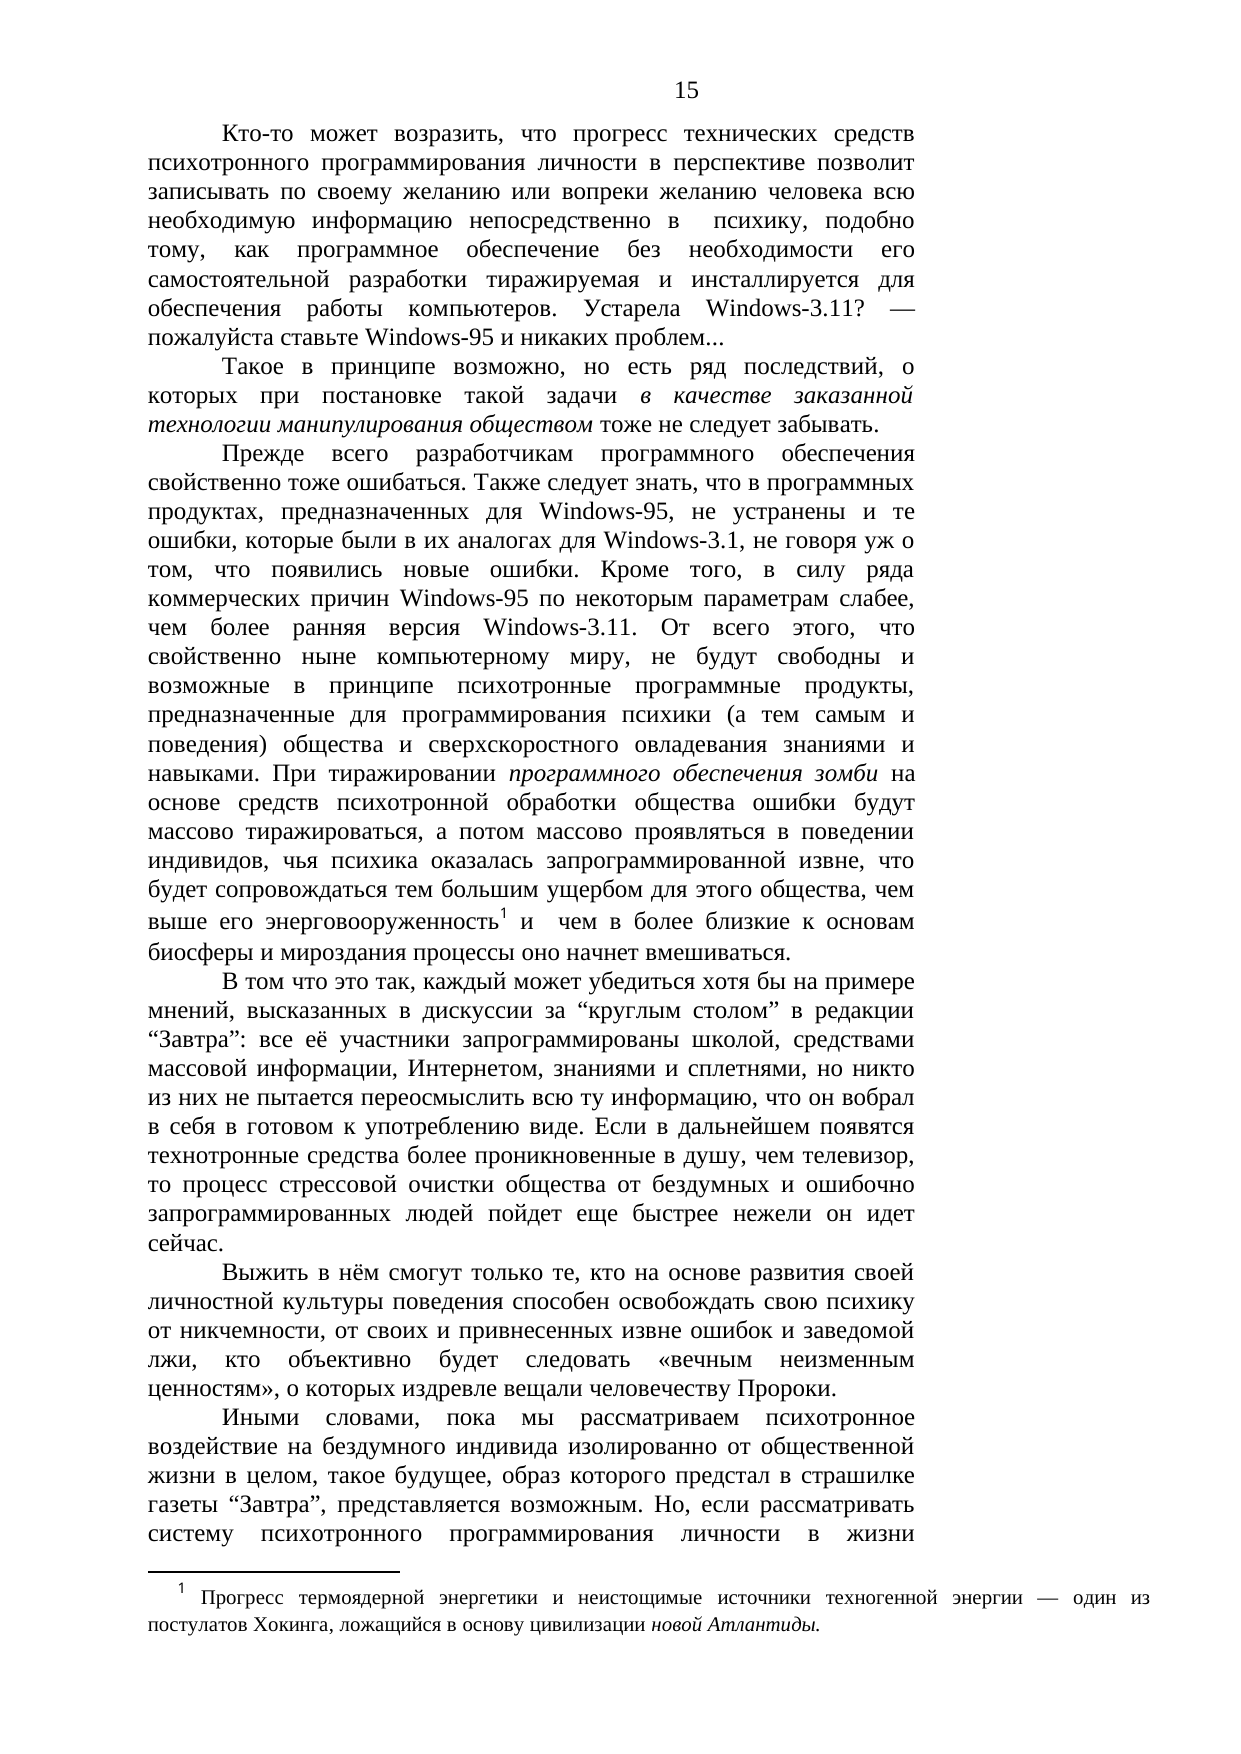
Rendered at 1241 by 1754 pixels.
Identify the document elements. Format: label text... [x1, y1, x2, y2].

text Иными словами, пока мы рассматриваем психотронное воздействие на бездумного индивида изолированно от общественной жизни в целом, такое будущее, образ которого предстал в страшилке газеты “Завтра”, представляется возможным. Но, если рассматривать систему психотронного программирования личности в жизни [148, 1402, 915, 1547]
text В том что это так, каждый может убедиться хотя бы на примере мнений, высказанных в дискуссии за “круглым столом” в редакции “Завтра”: все её участники запрограммированы школой, средствами массовой информации, Интернетом, знаниями и сплетнями, но никто из них не пытается переосмыслить всю ту информацию, что он вобрал в себя в готовом к употреблению виде. Если в дальнейшем появятся технотронные средства более проникновенные в душу, чем телевизор, то процесс стрессовой очистки общества от бездумных и ошибочно запрограммированных людей пойдет еще быстрее нежели он идет сейчас. [148, 966, 915, 1256]
text Кто-то может возразить, что прогресс технических средств психотронного программирования личности в перспективе позволит записывать по своему желанию или вопреки желанию человека всю необходимую информацию непосредственно в психику, подобно тому, как программное обеспечение без необходимости его самостоятельной разработки тиражируемая и инсталлируется для обеспечения работы компьютеров. Устарела Windows-3.11? — пожалуйста ставьте Windows-95 и никаких проблем... [148, 118, 915, 351]
text Такое в принципе возможно, но есть ряд последствий, о которых при постановке такой задачи в качестве заказанной технологии манипулирования обществом тоже не следует забывать. [148, 351, 915, 438]
text Выжить в нём смогут только те, кто на основе развития своей личностной культуры поведения способен освобождать свою психику от никчемности, от своих и привнесенных извне ошибок и заведомой лжи, кто объективно будет следовать «вечным неизменным ценностям», о которых издревле вещали человечеству Пророки. [148, 1256, 915, 1402]
text Прогресс термоядерной энергетики и неистощимые источники техногенной энергии — один из постулатов Хокинга, ложащийся в основу цивилизации новой Атлантиды. [148, 1578, 1152, 1636]
text Прежде всего разработчикам программного обеспечения свойственно тоже ошибаться. Также следует знать, что в программных продуктах, предназначенных для Windows-95, не устранены и те ошибки, которые были в их аналогах для Windows-3.1, не говоря уж о том, что появились новые ошибки. Кроме того, в силу ряда коммерческих причин Windows-95 по некоторым параметрам слабее, чем более ранняя версия Windows-3.11. От всего этого, что свойственно ныне компьютерному миру, не будут свободны и возможные в принципе психотронные программные продукты, предназначенные для программирования психики (а тем самым и поведения) общества и сверхскоростного овладевания знаниями и навыками. При тиражировании программного обеспечения зомби на основе средств психотронной обработки общества ошибки будут массово тиражироваться, а потом массово проявляться в поведении индивидов, чья психика оказалась запрограммированной извне, что будет сопровождаться тем большим ущербом для этого общества, чем выше его энерговооруженность и чем в более близкие к основам биосферы и мироздания процессы оно начнет вмешиваться. [148, 438, 915, 966]
